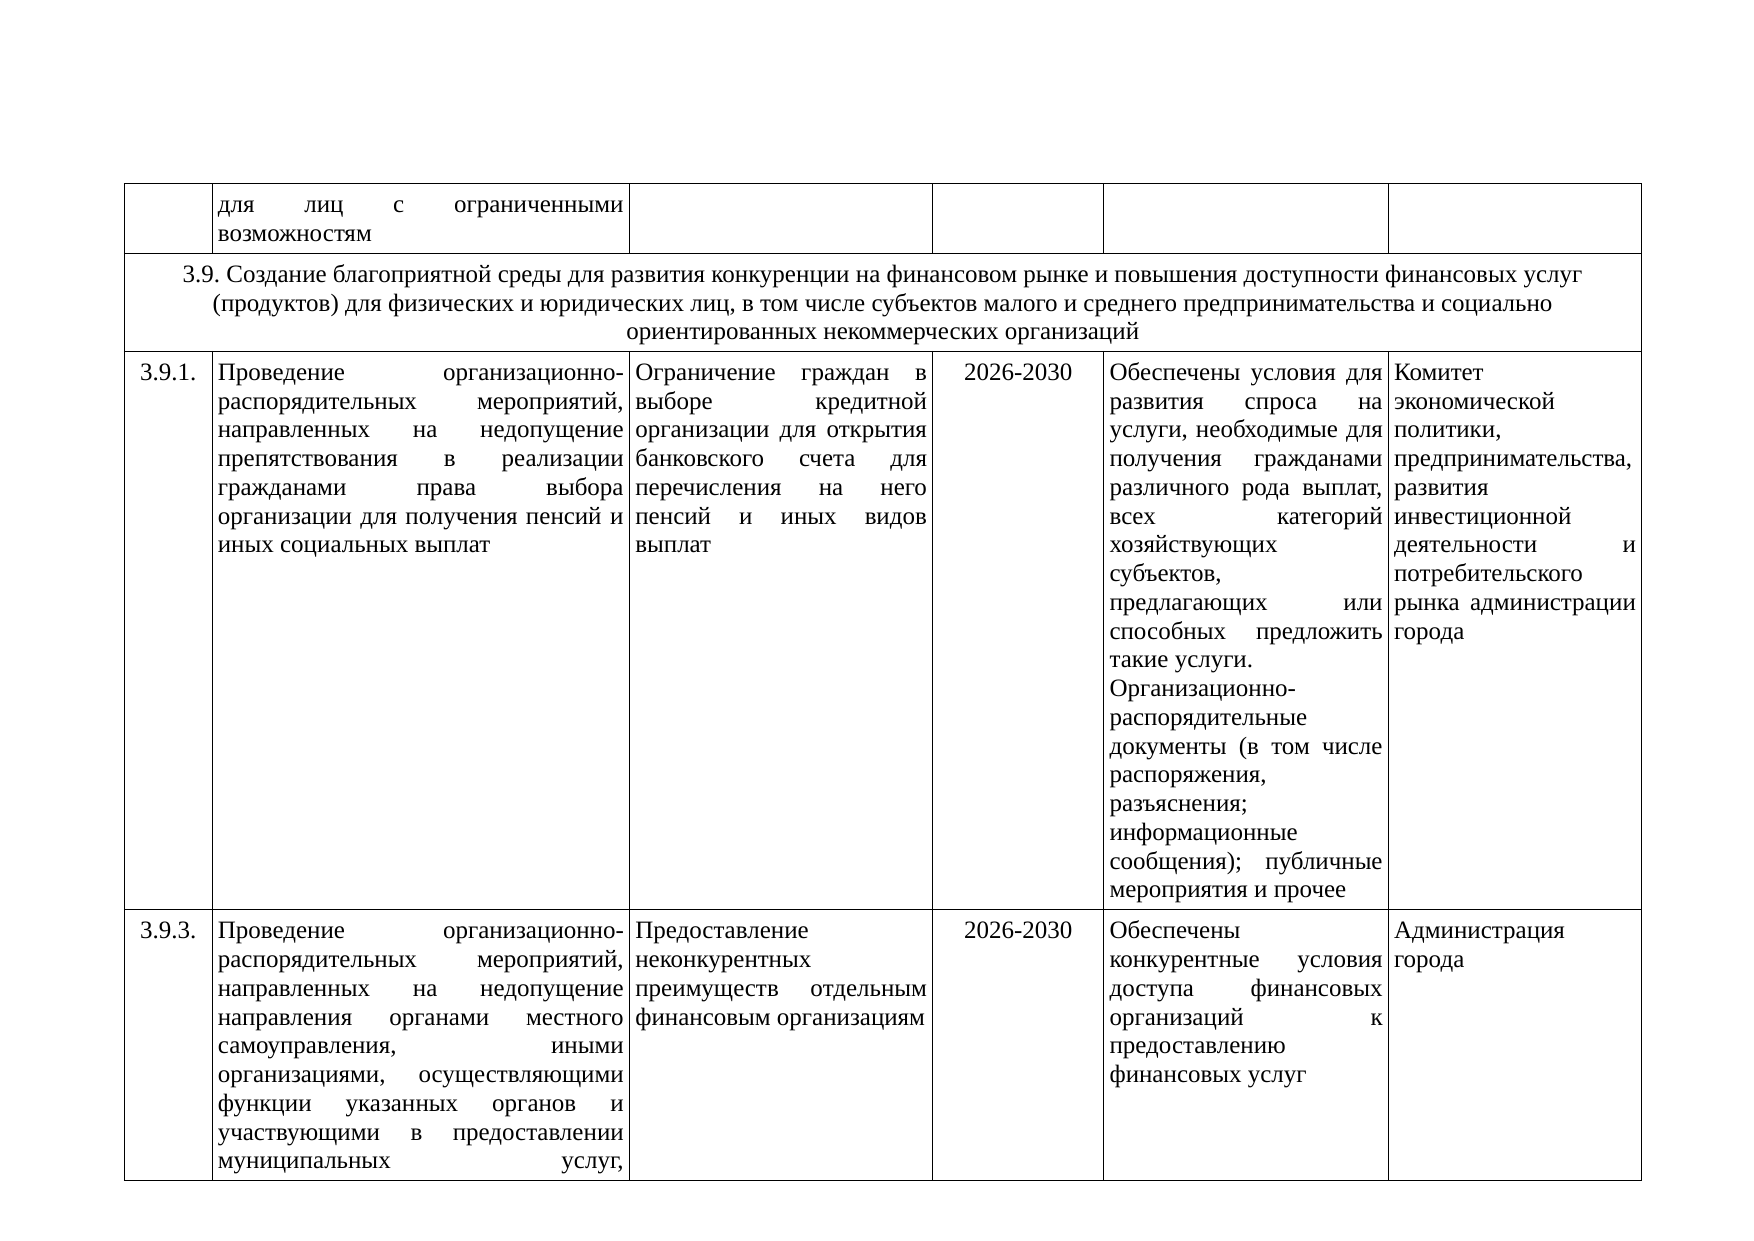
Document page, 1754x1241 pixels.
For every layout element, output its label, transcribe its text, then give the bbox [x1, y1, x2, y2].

table_cell 3.9.3. [125, 910, 212, 1180]
table_cell Ограничение граждан в выборе кредитной организации для открытия банковского счета для перечисления на него пенсий и иных видов выплат [630, 352, 932, 909]
table_cell 3.9. Создание благоприятной среды для развития конкуренции на финансовом рынке и повышения доступности финансовых услуг (продуктов) для физических и юридических лиц, в том числе субъектов малого и среднего предпринимательства и социально ориентированных некоммерческих организаций [125, 254, 1641, 351]
table_cell 3.9.1. [125, 352, 212, 909]
table_cell [125, 184, 212, 253]
table_cell Обеспечены условия для развития спроса на услуги, необходимые для получения гражданами различного рода выплат, всех категорий хозяйствующих субъектов, предлагающих или способных предложить такие услуги. Организационно-распорядительные документы (в том числе распоряжения, разъяснения; информационные сообщения); публичные мероприятия и прочее [1104, 352, 1388, 909]
table_cell Проведение организационно-распорядительных мероприятий, направленных на недопущение направления органами местного самоуправления, иными организациями, осуществляющими функции указанных органов и участвующими в предоставлении муниципальных услуг, [213, 910, 629, 1180]
table_cell Обеспечены конкурентные условия доступа финансовых организаций к предоставлению финансовых услуг [1104, 910, 1388, 1180]
table_cell 2026-2030 [933, 352, 1103, 909]
table_cell для лиц с ограниченными возможностям [213, 184, 629, 253]
table_cell Проведение организационно-распорядительных мероприятий, направленных на недопущение препятствования в реализации гражданами права выбора организации для получения пенсий и иных социальных выплат [213, 352, 629, 909]
table_cell [1389, 184, 1641, 253]
table_cell Комитет экономической политики, предпринимательства, развития инвестиционной деятельности и потребительского рынка администрации города [1389, 352, 1641, 909]
table_cell [1104, 184, 1388, 253]
table_cell Предоставление неконкурентных преимуществ отдельным финансовым организациям [630, 910, 932, 1180]
table_cell [933, 184, 1103, 253]
table_cell [630, 184, 932, 253]
table_cell Администрация города [1389, 910, 1641, 1180]
table_cell 2026-2030 [933, 910, 1103, 1180]
